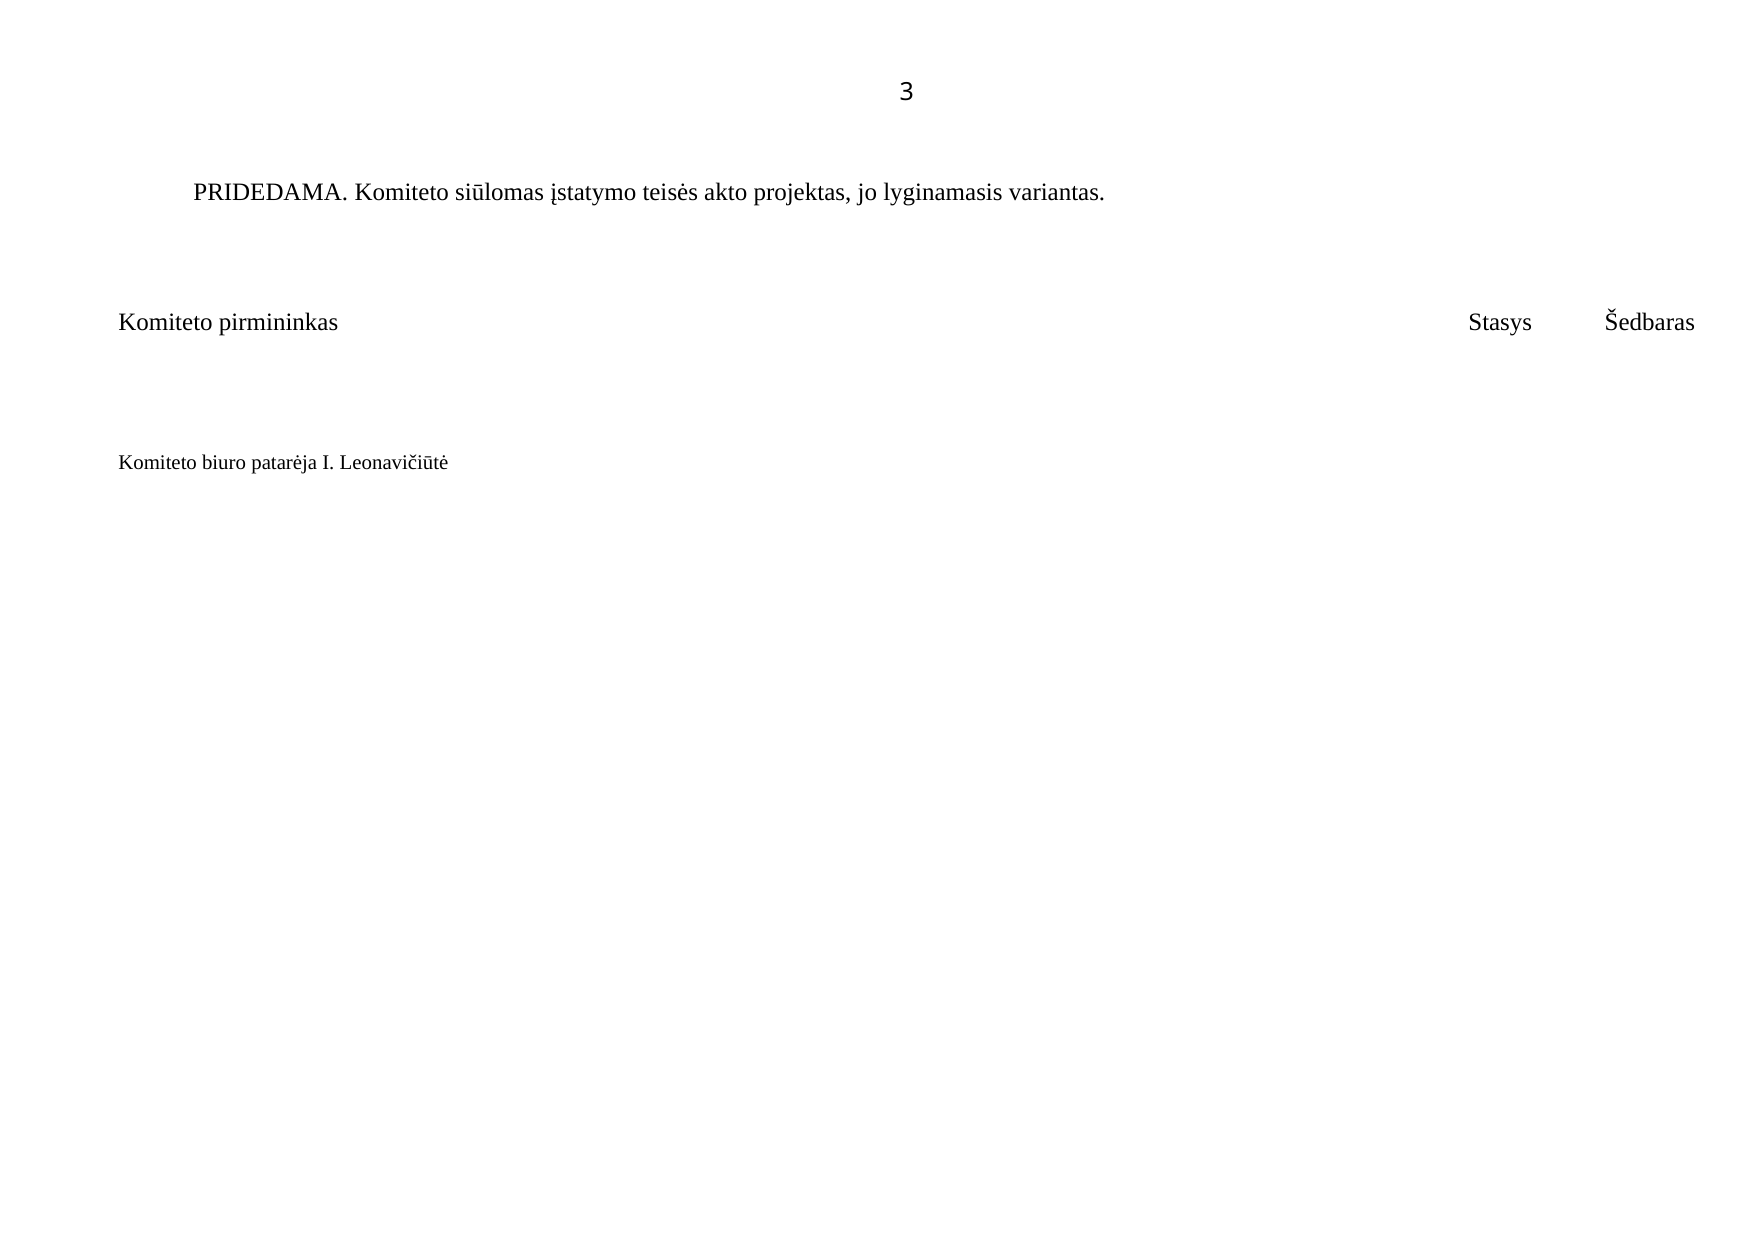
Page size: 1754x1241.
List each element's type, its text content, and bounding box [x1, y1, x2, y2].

text Komiteto pirmininkas Stasys Šedbaras Stas StasS [118, 307, 1695, 364]
text Komiteto biuro patarėja I. Leonavičiūtė [118, 450, 1695, 474]
text PRIDEDAMA. Komiteto siūlomas įstatymo teisės akto projektas, jo lyginamasis variantas. [118, 177, 1695, 206]
